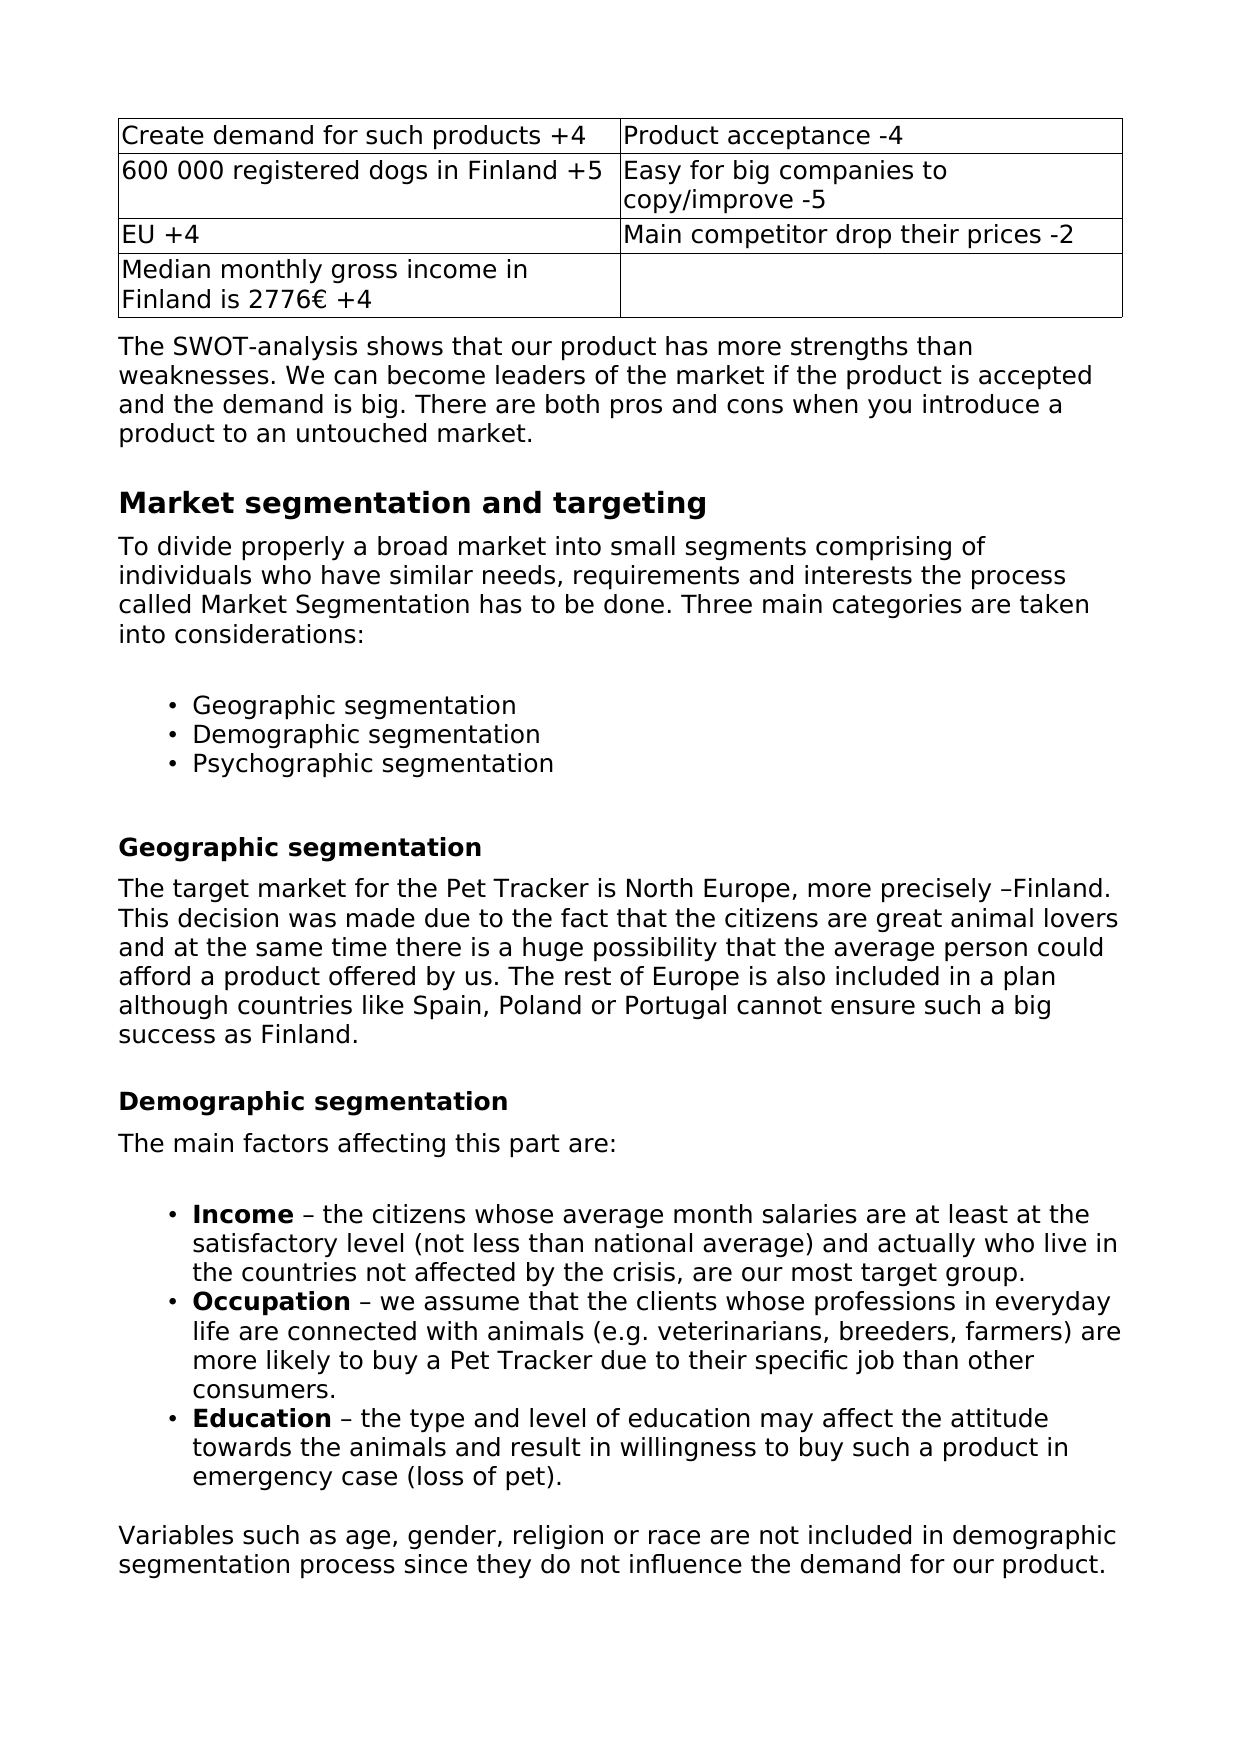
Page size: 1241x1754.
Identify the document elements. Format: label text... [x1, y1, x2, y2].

table_cell [621, 254, 1122, 317]
text The target market for the Pet Tracker is North Europe, more precisely –Finland. This decision was made due to the fact that the citizens are great animal lovers and at the same time there is a huge possibility that the average person could afford a product offered by us. The rest of Europe is also included in a plan although countries like Spain, Poland or Portugal cannot ensure such a big success as Finland. [118, 875, 1122, 1050]
list Income – the citizens whose average month salaries are at least at the satisfactory level (not less than national average) and actually who live in the countries not affected by the crisis, are our most target group. [177, 1200, 1122, 1287]
table_cell Main competitor drop their prices -2 [621, 219, 1122, 253]
subtitle Demographic segmentation [118, 1087, 1122, 1116]
list Occupation – we assume that the clients whose professions in everyday life are connected with animals (e.g. veterinarians, breeders, farmers) are more likely to buy a Pet Tracker due to their specific job than other consumers. [177, 1287, 1122, 1404]
list Psychographic segmentation [177, 749, 1122, 778]
table_cell Median monthly gross income in Finland is 2776€ +4 [119, 254, 620, 317]
text The SWOT-analysis shows that our product has more strengths than weaknesses. We can become leaders of the market if the product is accepted and the demand is big. There are both pros and cons when you introduce a product to an untouched market. [118, 332, 1122, 448]
text To divide properly a broad market into small segments comprising of individuals who have similar needs, requirements and interests the process called Market Segmentation has to be done. Three main categories are taken into considerations: [118, 532, 1122, 649]
table_cell EU +4 [119, 219, 620, 253]
list Demographic segmentation [177, 720, 1122, 749]
text Variables such as age, gender, religion or race are not included in demographic segmentation process since they do not influence the demand for our product. [118, 1521, 1122, 1579]
subtitle Market segmentation and targeting [118, 486, 1122, 520]
list Geographic segmentation [177, 691, 1122, 720]
list Education – the type and level of education may affect the attitude towards the animals and result in willingness to buy such a product in emergency case (loss of pet). [177, 1404, 1122, 1492]
table_cell Easy for big companies to copy/improve -5 [621, 154, 1122, 217]
subtitle Geographic segmentation [118, 833, 1122, 862]
table_cell 600 000 registered dogs in Finland +5 [119, 154, 620, 217]
table_cell Create demand for such products +4 [119, 119, 620, 153]
text The main factors affecting this part are: [118, 1129, 1122, 1158]
table_cell Product acceptance -4 [621, 119, 1122, 153]
